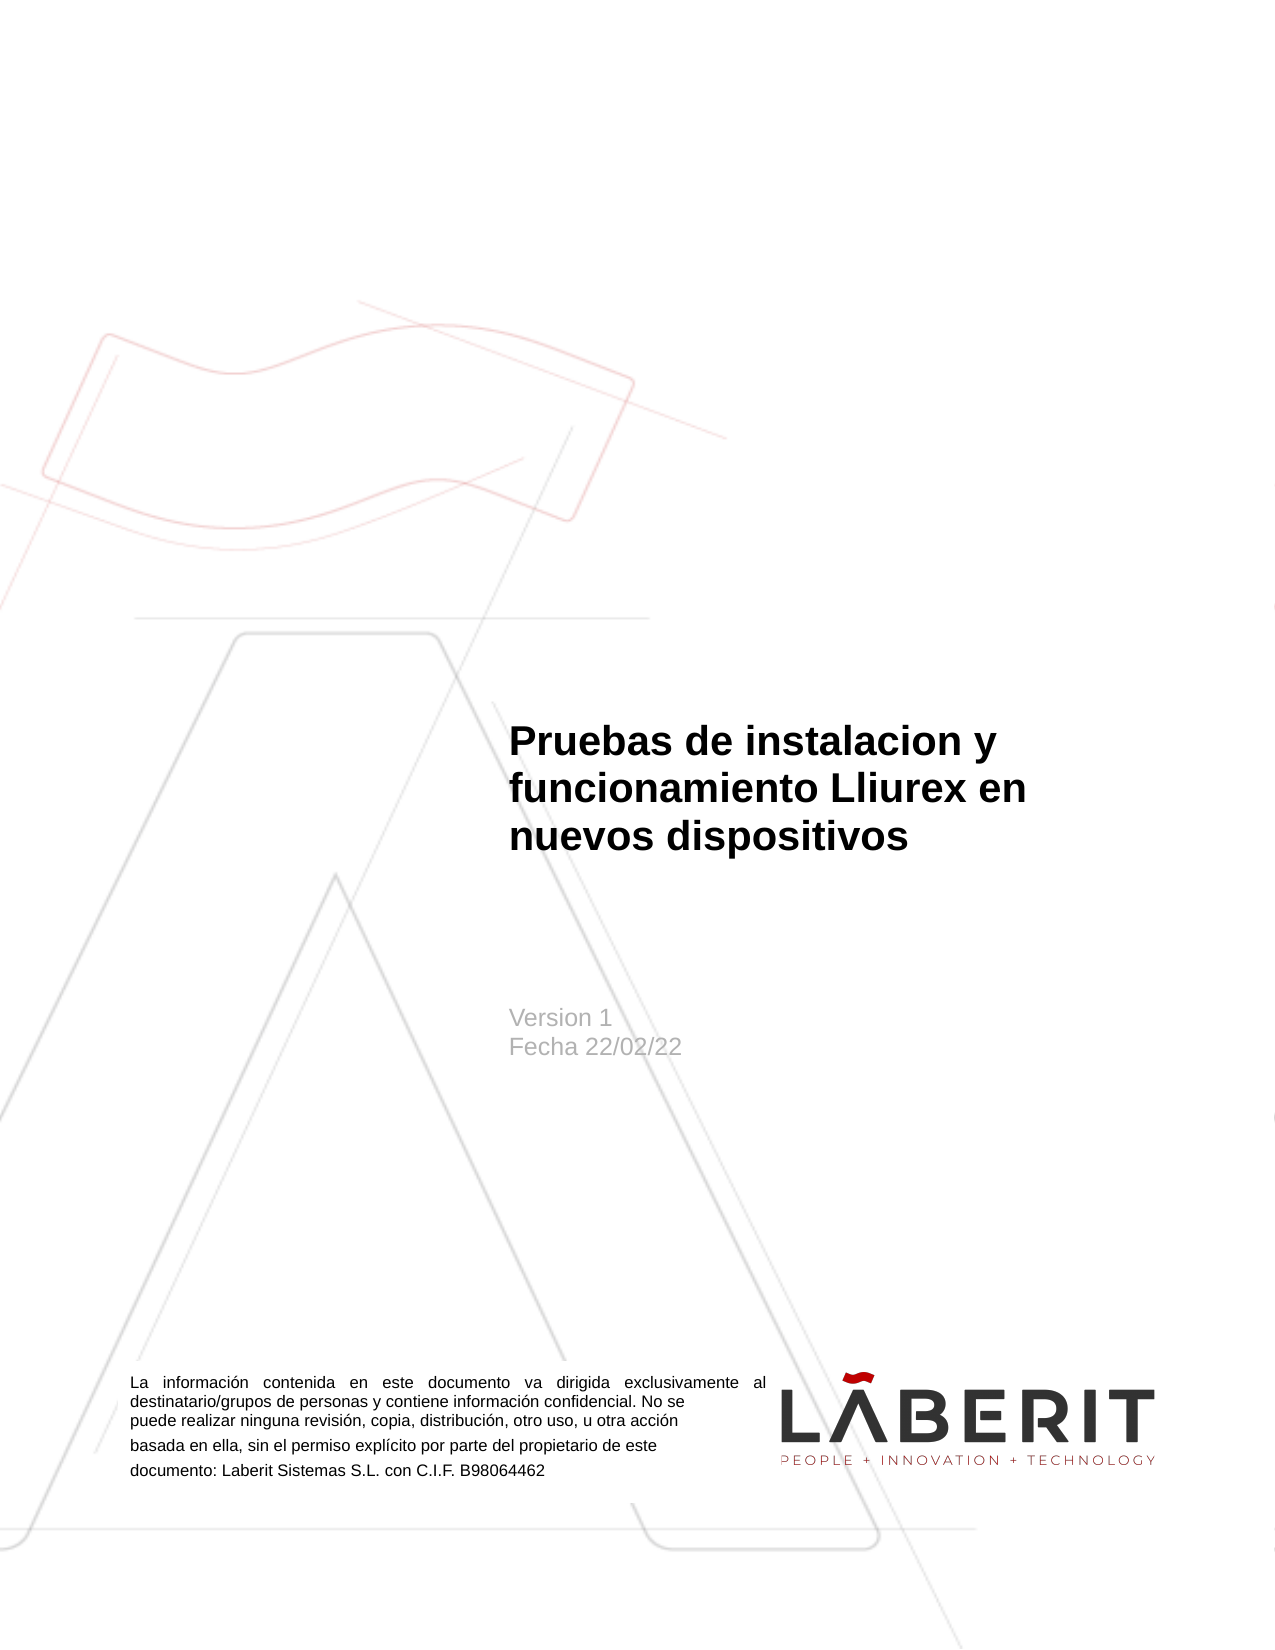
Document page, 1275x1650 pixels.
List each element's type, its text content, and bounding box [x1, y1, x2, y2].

text Version 1 [508, 1003, 1076, 1032]
picture [0, 0, 1275, 1650]
text Pruebas de instalacion y funcionamiento Lliurex en nuevos dispositivos [508, 716, 1076, 859]
text Fecha 22/02/22 [508, 1032, 1076, 1061]
